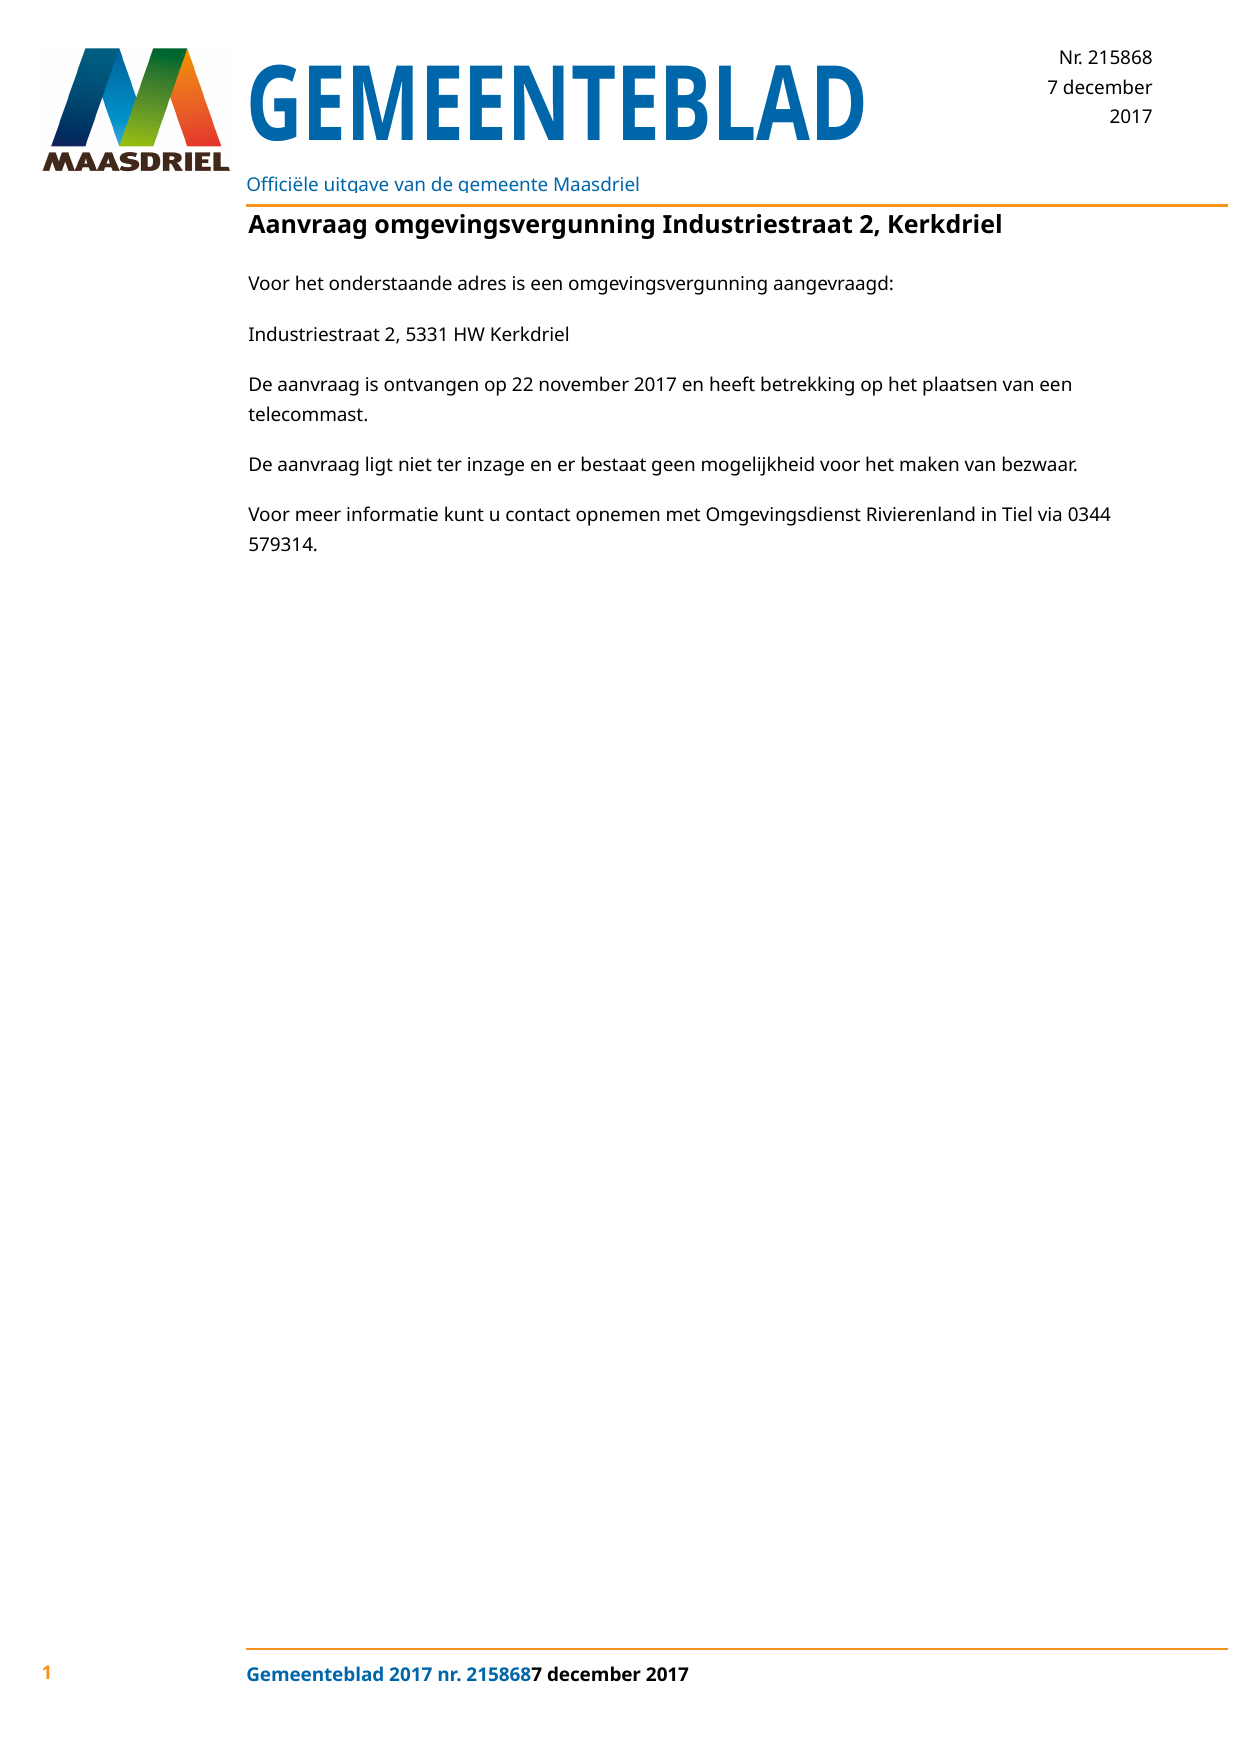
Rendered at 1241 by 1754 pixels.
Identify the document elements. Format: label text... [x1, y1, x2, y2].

text Voor het onderstaande adres is een omgevingsvergunning aangevraagd: [248, 270, 1152, 296]
text Aanvraag omgevingsvergunning Industriestraat 2, Kerkdriel [248, 207, 1152, 241]
text De aanvraag is ontvangen op 22 november 2017 en heeft betrekking op het plaatsen van een telecommast. [248, 371, 1152, 426]
text Voor meer informatie kunt u contact opnemen met Omgevingsdienst Rivierenland in Tiel via 0344 579314. [248, 502, 1152, 557]
picture [41, 47, 231, 172]
text De aanvraag ligt niet ter inzage en er bestaat geen mogelijkheid voor het maken van bezwaar. [248, 451, 1152, 477]
text Industriestraat 2, 5331 HW Kerkdriel [248, 321, 1152, 346]
